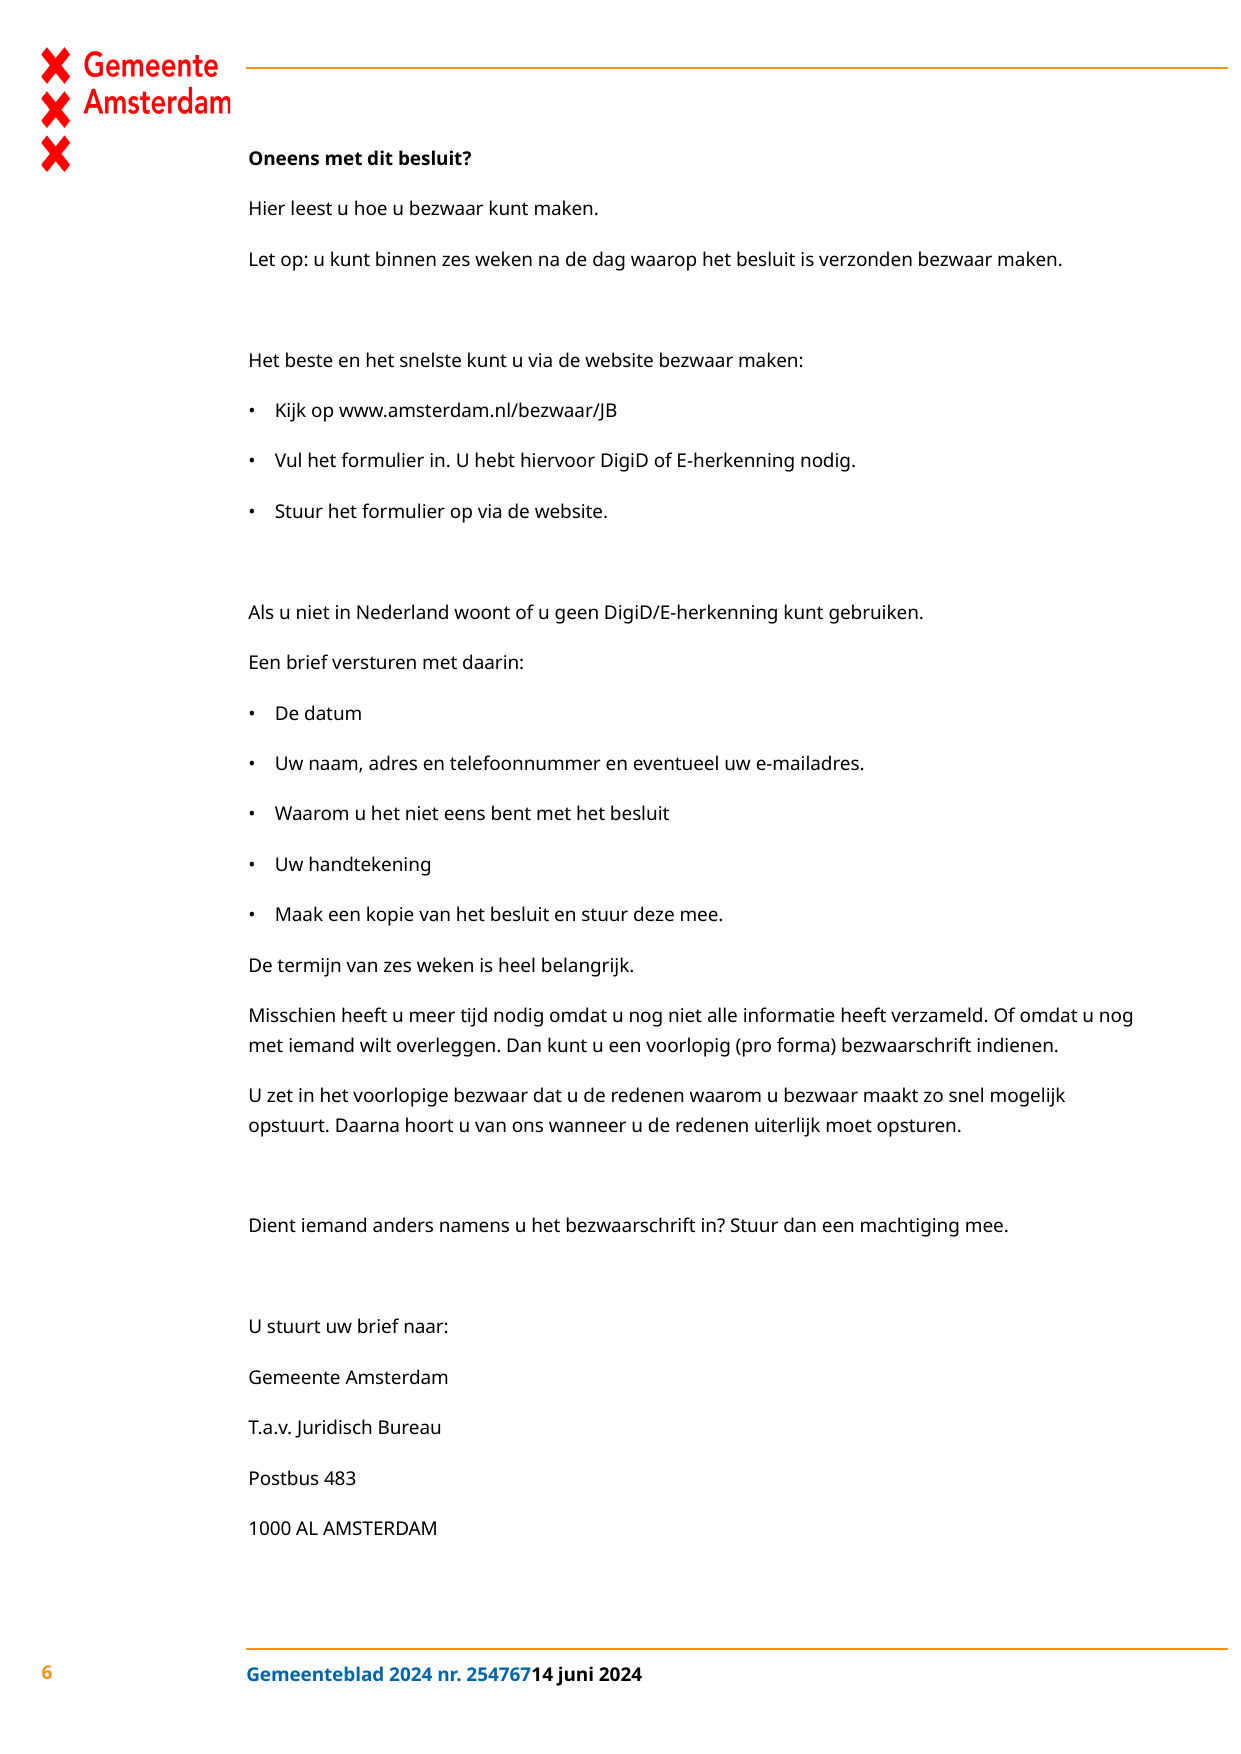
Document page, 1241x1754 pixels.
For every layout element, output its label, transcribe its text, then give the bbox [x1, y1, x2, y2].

text Let op: u kunt binnen zes weken na de dag waarop het besluit is verzonden bezwaar maken. [248, 246, 1152, 272]
text • Maak een kopie van het besluit en stuur deze mee. [248, 901, 1152, 927]
text Dient iemand anders namens u het bezwaarschrift in? Stuur dan een machtiging mee. [248, 1213, 1152, 1238]
text • Waarom u het niet eens bent met het besluit [248, 801, 1152, 826]
text Het beste en het snelste kunt u via de website bezwaar maken: [248, 347, 1152, 373]
text 1000 AL AMSTERDAM [248, 1515, 1152, 1541]
text Als u niet in Nederland woont of u geen DigiD/E-herkenning kunt gebruiken. [248, 599, 1152, 625]
text U stuurt uw brief naar: [248, 1313, 1152, 1339]
text T.a.v. Juridisch Bureau [248, 1414, 1152, 1440]
text De termijn van zes weken is heel belangrijk. [248, 952, 1152, 978]
text Gemeente Amsterdam [248, 1364, 1152, 1390]
text • Stuur het formulier op via de website. [248, 498, 1152, 524]
text Postbus 483 [248, 1465, 1152, 1491]
picture [41, 47, 231, 172]
text • Vul het formulier in. U hebt hiervoor DigiD of E-herkenning nodig. [248, 448, 1152, 473]
text • Uw naam, adres en telefoonnummer en eventueel uw e-mailadres. [248, 750, 1152, 776]
text • Kijk op www.amsterdam.nl/bezwaar/JB [248, 397, 1152, 423]
text • De datum [248, 700, 1152, 726]
text Misschien heeft u meer tijd nodig omdat u nog niet alle informatie heeft verzameld. Of omdat u nog met iemand wilt overleggen. Dan kunt u een voorlopig (pro forma) bezwaarschrift indienen. [248, 1002, 1152, 1058]
text • Uw handtekening [248, 851, 1152, 877]
text Oneens met dit besluit? [248, 145, 1152, 171]
text U zet in het voorlopige bezwaar dat u de redenen waarom u bezwaar maakt zo snel mogelijk opstuurt. Daarna hoort u van ons wanneer u de redenen uiterlijk moet opsturen. [248, 1082, 1152, 1138]
text Hier leest u hoe u bezwaar kunt maken. [248, 196, 1152, 221]
text Een brief versturen met daarin: [248, 649, 1152, 675]
